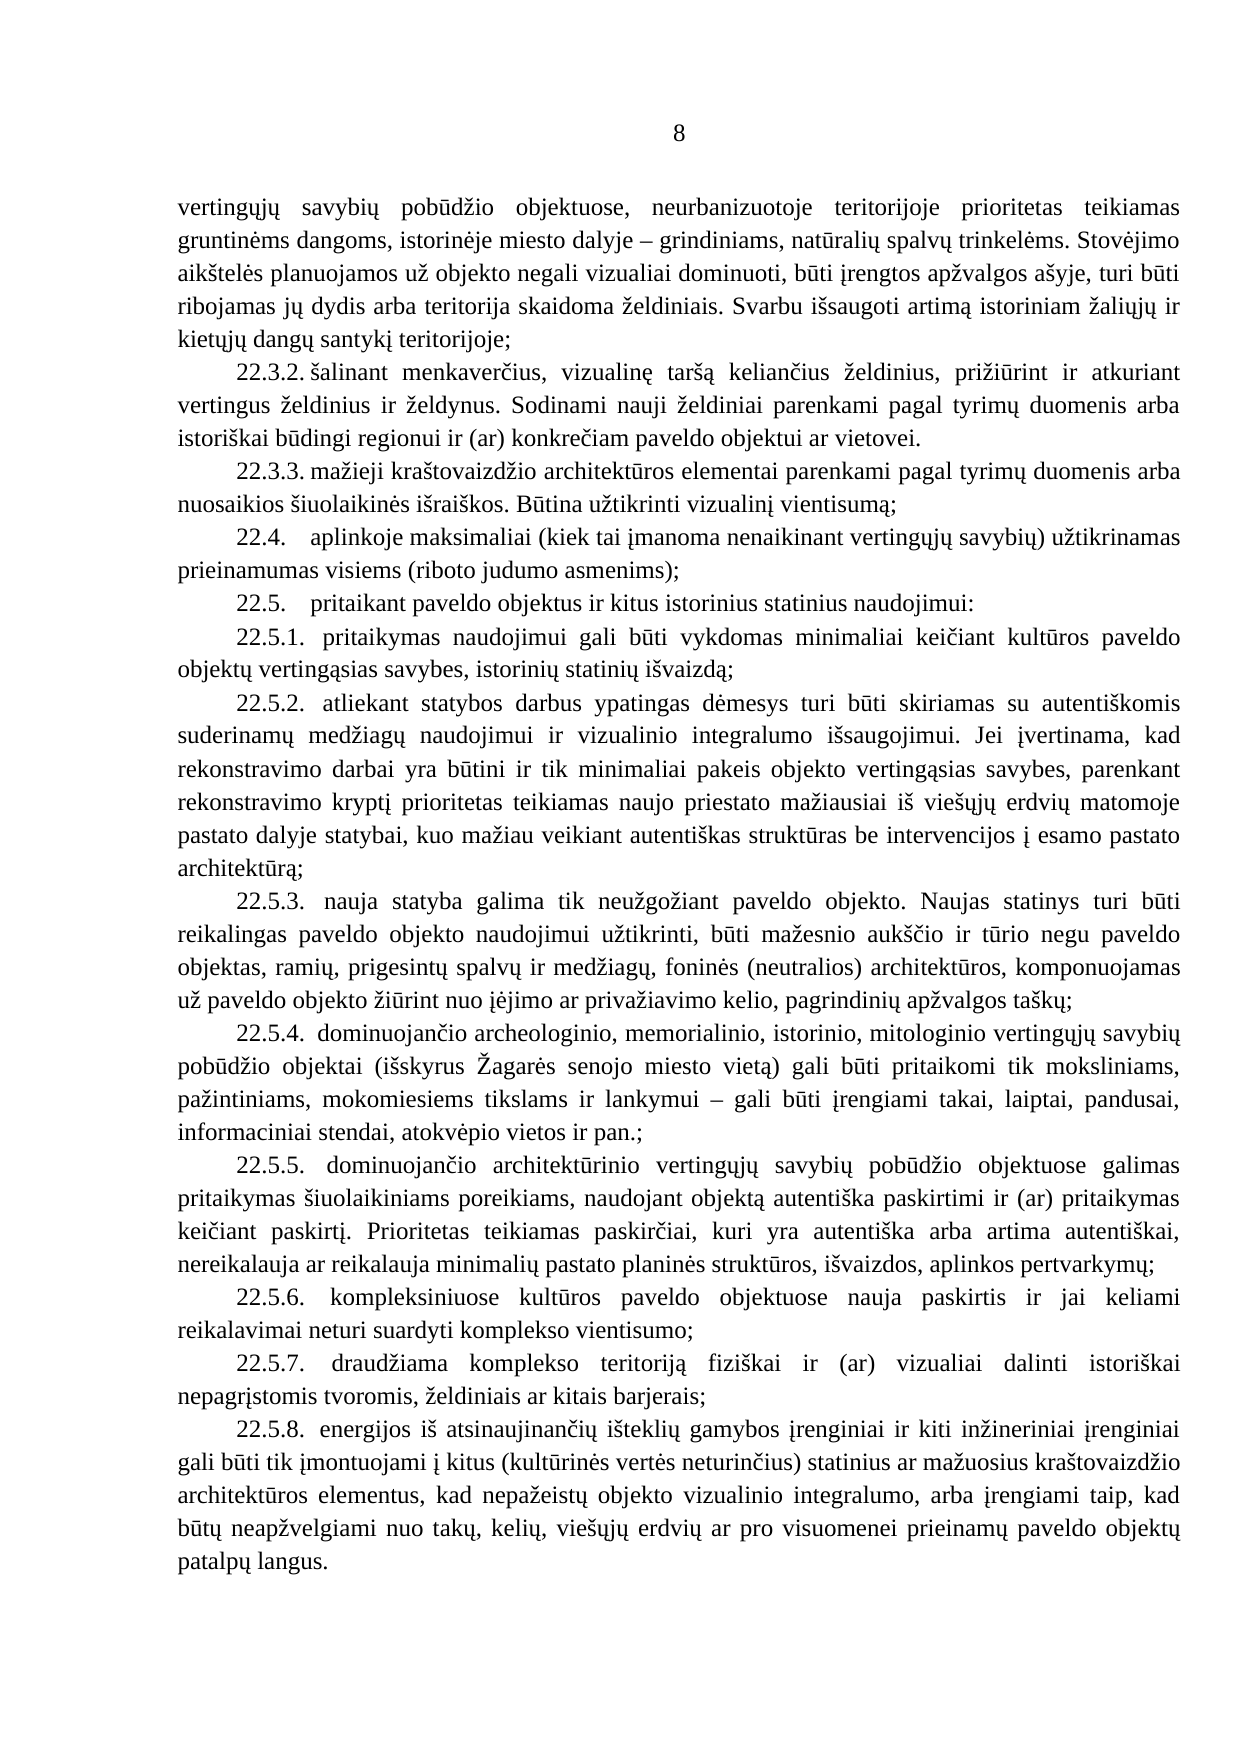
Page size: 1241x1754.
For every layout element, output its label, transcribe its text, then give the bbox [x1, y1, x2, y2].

text 22.5.6. kompleksiniuose kultūros paveldo objektuose nauja paskirtis ir jai keliami reikalavimai neturi suardyti komplekso vientisumo; [177, 1282, 1181, 1344]
text 22.5.7. draudžiama komplekso teritoriją fiziškai ir (ar) vizualiai dalinti istoriškai nepagrįstomis tvoromis, želdiniais ar kitais barjerais; [177, 1348, 1181, 1410]
text 22.5.8. energijos iš atsinaujinančių išteklių gamybos įrenginiai ir kiti inžineriniai įrenginiai gali būti tik įmontuojami į kitus (kultūrinės vertės neturinčius) statinius ar mažuosius kraštovaizdžio architektūros elementus, kad nepažeistų objekto vizualinio integralumo, arba įrengiami taip, kad būtų neapžvelgiami nuo takų, kelių, viešųjų erdvių ar pro visuomenei prieinamų paveldo objektų patalpų langus. [177, 1414, 1181, 1575]
text 22.3.3. mažieji kraštovaizdžio architektūros elementai parenkami pagal tyrimų duomenis arba nuosaikios šiuolaikinės išraiškos. Būtina užtikrinti vizualinį vientisumą; [177, 456, 1181, 518]
text 22.5.2. atliekant statybos darbus ypatingas dėmesys turi būti skiriamas su autentiškomis suderinamų medžiagų naudojimui ir vizualinio integralumo išsaugojimui. Jei įvertinama, kad rekonstravimo darbai yra būtini ir tik minimaliai pakeis objekto vertingąsias savybes, parenkant rekonstravimo kryptį prioritetas teikiamas naujo priestato mažiausiai iš viešųjų erdvių matomoje pastato dalyje statybai, kuo mažiau veikiant autentiškas struktūras be intervencijos į esamo pastato architektūrą; [177, 688, 1181, 881]
text 22.3.2. šalinant menkaverčius, vizualinę taršą keliančius želdinius, prižiūrint ir atkuriant vertingus želdinius ir želdynus. Sodinami nauji želdiniai parenkami pagal tyrimų duomenis arba istoriškai būdingi regionui ir (ar) konkrečiam paveldo objektui ar vietovei. [177, 357, 1181, 452]
text 22.5. pritaikant paveldo objektus ir kitus istorinius statinius naudojimui: [177, 588, 1181, 617]
text 22.4. aplinkoje maksimaliai (kiek tai įmanoma nenaikinant vertingųjų savybių) užtikrinamas prieinamumas visiems (riboto judumo asmenims); [177, 522, 1181, 584]
text vertingųjų savybių pobūdžio objektuose, neurbanizuotoje teritorijoje prioritetas teikiamas gruntinėms dangoms, istorinėje miesto dalyje – grindiniams, natūralių spalvų trinkelėms. Stovėjimo aikštelės planuojamos už objekto negali vizualiai dominuoti, būti įrengtos apžvalgos ašyje, turi būti ribojamas jų dydis arba teritorija skaidoma želdiniais. Svarbu išsaugoti artimą istoriniam žaliųjų ir kietųjų dangų santykį teritorijoje; [177, 192, 1181, 353]
text 22.5.1. pritaikymas naudojimui gali būti vykdomas minimaliai keičiant kultūros paveldo objektų vertingąsias savybes, istorinių statinių išvaizdą; [177, 622, 1181, 683]
text 22.5.4. dominuojančio archeologinio, memorialinio, istorinio, mitologinio vertingųjų savybių pobūdžio objektai (išskyrus Žagarės senojo miesto vietą) gali būti pritaikomi tik moksliniams, pažintiniams, mokomiesiems tikslams ir lankymui – gali būti įrengiami takai, laiptai, pandusai, informaciniai stendai, atokvėpio vietos ir pan.; [177, 1018, 1181, 1146]
text 22.5.5. dominuojančio architektūrinio vertingųjų savybių pobūdžio objektuose galimas pritaikymas šiuolaikiniams poreikiams, naudojant objektą autentiška paskirtimi ir (ar) pritaikymas keičiant paskirtį. Prioritetas teikiamas paskirčiai, kuri yra autentiška arba artima autentiškai, nereikalauja ar reikalauja minimalių pastato planinės struktūros, išvaizdos, aplinkos pertvarkymų; [177, 1150, 1181, 1278]
text 22.5.3. nauja statyba galima tik neužgožiant paveldo objekto. Naujas statinys turi būti reikalingas paveldo objekto naudojimui užtikrinti, būti mažesnio aukščio ir tūrio negu paveldo objektas, ramių, prigesintų spalvų ir medžiagų, foninės (neutralios) architektūros, komponuojamas už paveldo objekto žiūrint nuo įėjimo ar privažiavimo kelio, pagrindinių apžvalgos taškų; [177, 886, 1181, 1013]
